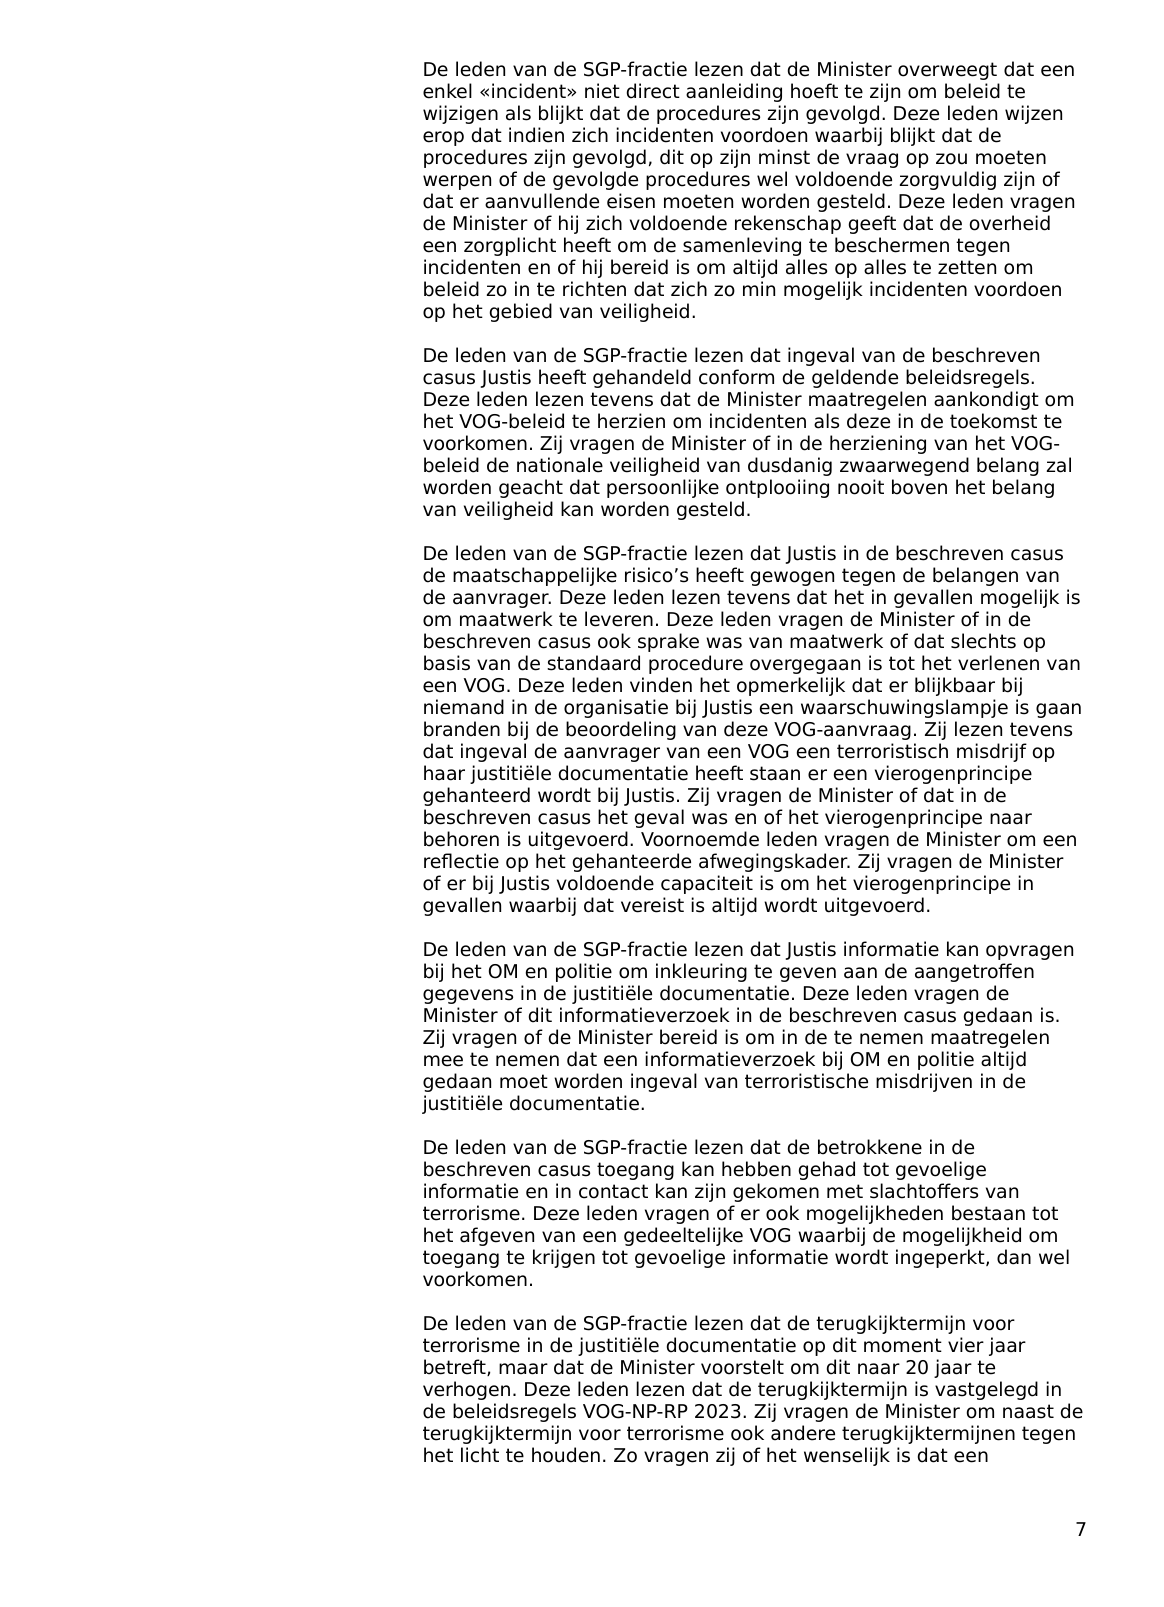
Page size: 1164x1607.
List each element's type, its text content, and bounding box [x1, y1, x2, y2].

text De leden van de SGP-fractie lezen dat Justis informatie kan opvragen bij het OM en politie om inkleuring te geven aan de aangetroffen gegevens in de justitiële documentatie. Deze leden vragen de Minister of dit informatieverzoek in de beschreven casus gedaan is. Zij vragen of de Minister bereid is om in de te nemen maatregelen mee te nemen dat een informatieverzoek bij OM en politie altijd gedaan moet worden ingeval van terroristische misdrijven in de justitiële documentatie. [422, 939, 1087, 1115]
text De leden van de SGP-fractie lezen dat Justis in de beschreven casus de maatschappelijke risico’s heeft gewogen tegen de belangen van de aanvrager. Deze leden lezen tevens dat het in gevallen mogelijk is om maatwerk te leveren. Deze leden vragen de Minister of in de beschreven casus ook sprake was van maatwerk of dat slechts op basis van de standaard procedure overgegaan is tot het verlenen van een VOG. Deze leden vinden het opmerkelijk dat er blijkbaar bij niemand in de organisatie bij Justis een waarschuwingslampje is gaan branden bij de beoordeling van deze VOG-aanvraag. Zij lezen tevens dat ingeval de aanvrager van een VOG een terroristisch misdrijf op haar justitiële documentatie heeft staan er een vierogenprincipe gehanteerd wordt bij Justis. Zij vragen de Minister of dat in de beschreven casus het geval was en of het vierogenprincipe naar behoren is uitgevoerd. Voornoemde leden vragen de Minister om een reflectie op het gehanteerde afwegingskader. Zij vragen de Minister of er bij Justis voldoende capaciteit is om het vierogenprincipe in gevallen waarbij dat vereist is altijd wordt uitgevoerd. [422, 543, 1087, 917]
text De leden van de SGP-fractie lezen dat de terugkijktermijn voor terrorisme in de justitiële documentatie op dit moment vier jaar betreft, maar dat de Minister voorstelt om dit naar 20 jaar te verhogen. Deze leden lezen dat de terugkijktermijn is vastgelegd in de beleidsregels VOG-NP-RP 2023. Zij vragen de Minister om naast de terugkijktermijn voor terrorisme ook andere terugkijktermijnen tegen het licht te houden. Zo vragen zij of het wenselijk is dat een [422, 1313, 1087, 1467]
text De leden van de SGP-fractie lezen dat de betrokkene in de beschreven casus toegang kan hebben gehad tot gevoelige informatie en in contact kan zijn gekomen met slachtoffers van terrorisme. Deze leden vragen of er ook mogelijkheden bestaan tot het afgeven van een gedeeltelijke VOG waarbij de mogelijkheid om toegang te krijgen tot gevoelige informatie wordt ingeperkt, dan wel voorkomen. [422, 1137, 1087, 1291]
text De leden van de SGP-fractie lezen dat ingeval van de beschreven casus Justis heeft gehandeld conform de geldende beleidsregels. Deze leden lezen tevens dat de Minister maatregelen aankondigt om het VOG-beleid te herzien om incidenten als deze in de toekomst te voorkomen. Zij vragen de Minister of in de herziening van het VOG-beleid de nationale veiligheid van dusdanig zwaarwegend belang zal worden geacht dat persoonlijke ontplooiing nooit boven het belang van veiligheid kan worden gesteld. [422, 345, 1087, 521]
text De leden van de SGP-fractie lezen dat de Minister overweegt dat een enkel «incident» niet direct aanleiding hoeft te zijn om beleid te wijzigen als blijkt dat de procedures zijn gevolgd. Deze leden wijzen erop dat indien zich incidenten voordoen waarbij blijkt dat de procedures zijn gevolgd, dit op zijn minst de vraag op zou moeten werpen of de gevolgde procedures wel voldoende zorgvuldig zijn of dat er aanvullende eisen moeten worden gesteld. Deze leden vragen de Minister of hij zich voldoende rekenschap geeft dat de overheid een zorgplicht heeft om de samenleving te beschermen tegen incidenten en of hij bereid is om altijd alles op alles te zetten om beleid zo in te richten dat zich zo min mogelijk incidenten voordoen op het gebied van veiligheid. [422, 59, 1087, 323]
